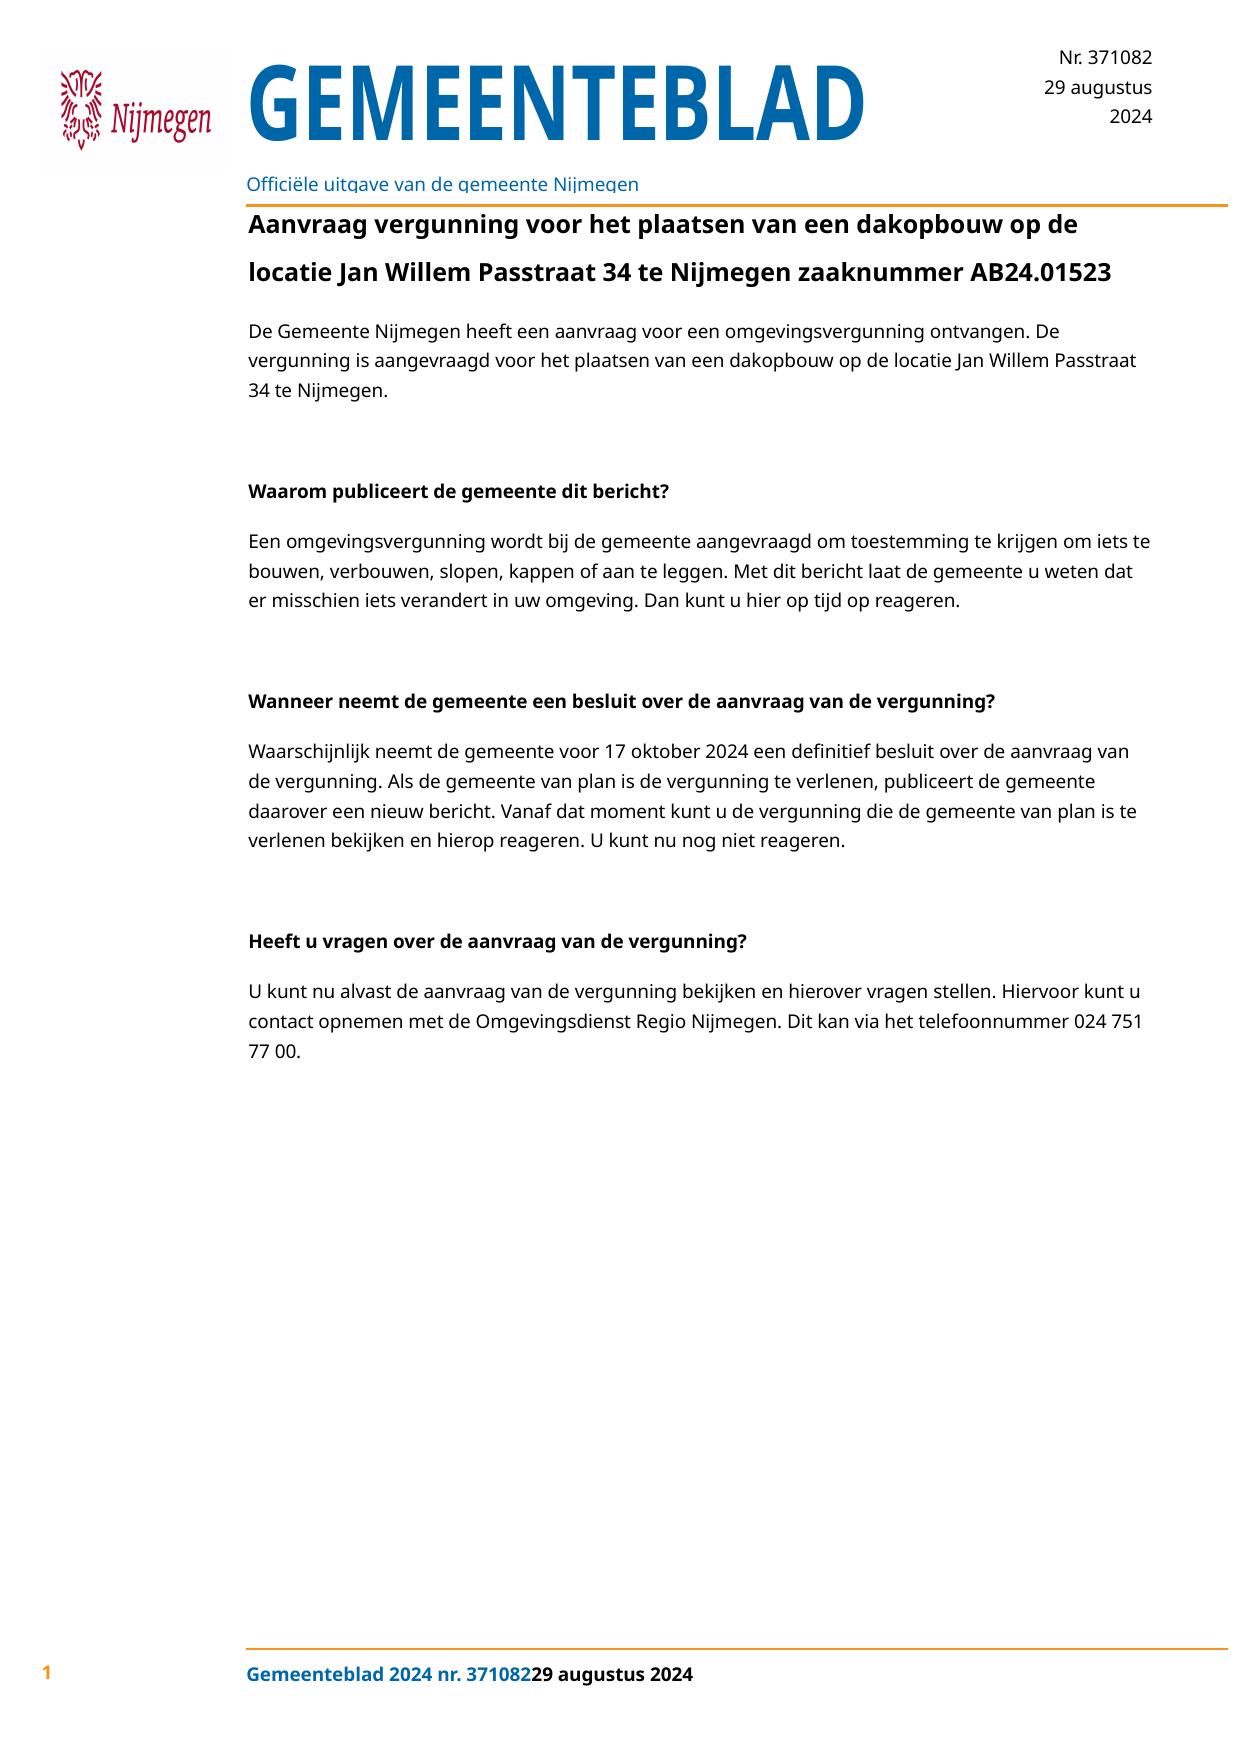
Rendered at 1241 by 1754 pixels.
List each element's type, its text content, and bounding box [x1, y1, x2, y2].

picture [41, 47, 231, 172]
text Heeft u vragen over de aanvraag van de vergunning? [248, 928, 1152, 954]
text De Gemeente Nijmegen heeft een aanvraag voor een omgevingsvergunning ontvangen. De vergunning is aangevraagd voor het plaatsen van een dakopbouw op de locatie Jan Willem Passtraat 34 te Nijmegen. [248, 318, 1152, 403]
text Waarschijnlijk neemt de gemeente voor 17 oktober 2024 een definitief besluit over de aanvraag van de vergunning. Als de gemeente van plan is de vergunning te verlenen, publiceert de gemeente daarover een nieuw bericht. Vanaf dat moment kunt u de vergunning die de gemeente van plan is te verlenen bekijken en hierop reageren. U kunt nu nog niet reageren. [248, 739, 1152, 853]
text Een omgevingsvergunning wordt bij de gemeente aangevraagd om toestemming te krijgen om iets te bouwen, verbouwen, slopen, kappen of aan te leggen. Met dit bericht laat de gemeente u weten dat er misschien iets verandert in uw omgeving. Dan kunt u hier op tijd op reageren. [248, 528, 1152, 613]
text Aanvraag vergunning voor het plaatsen van een dakopbouw op de locatie Jan Willem Passtraat 34 te Nijmegen zaaknummer AB24.01523 [248, 207, 1152, 288]
text U kunt nu alvast de aanvraag van de vergunning bekijken en hierover vragen stellen. Hiervoor kunt u contact opnemen met de Omgevingsdienst Regio Nijmegen. Dit kan via het telefoonnummer 024 751 77 00. [248, 979, 1152, 1064]
text Waarom publiceert de gemeente dit bericht? [248, 478, 1152, 504]
text Wanneer neemt de gemeente een besluit over de aanvraag van de vergunning? [248, 688, 1152, 714]
